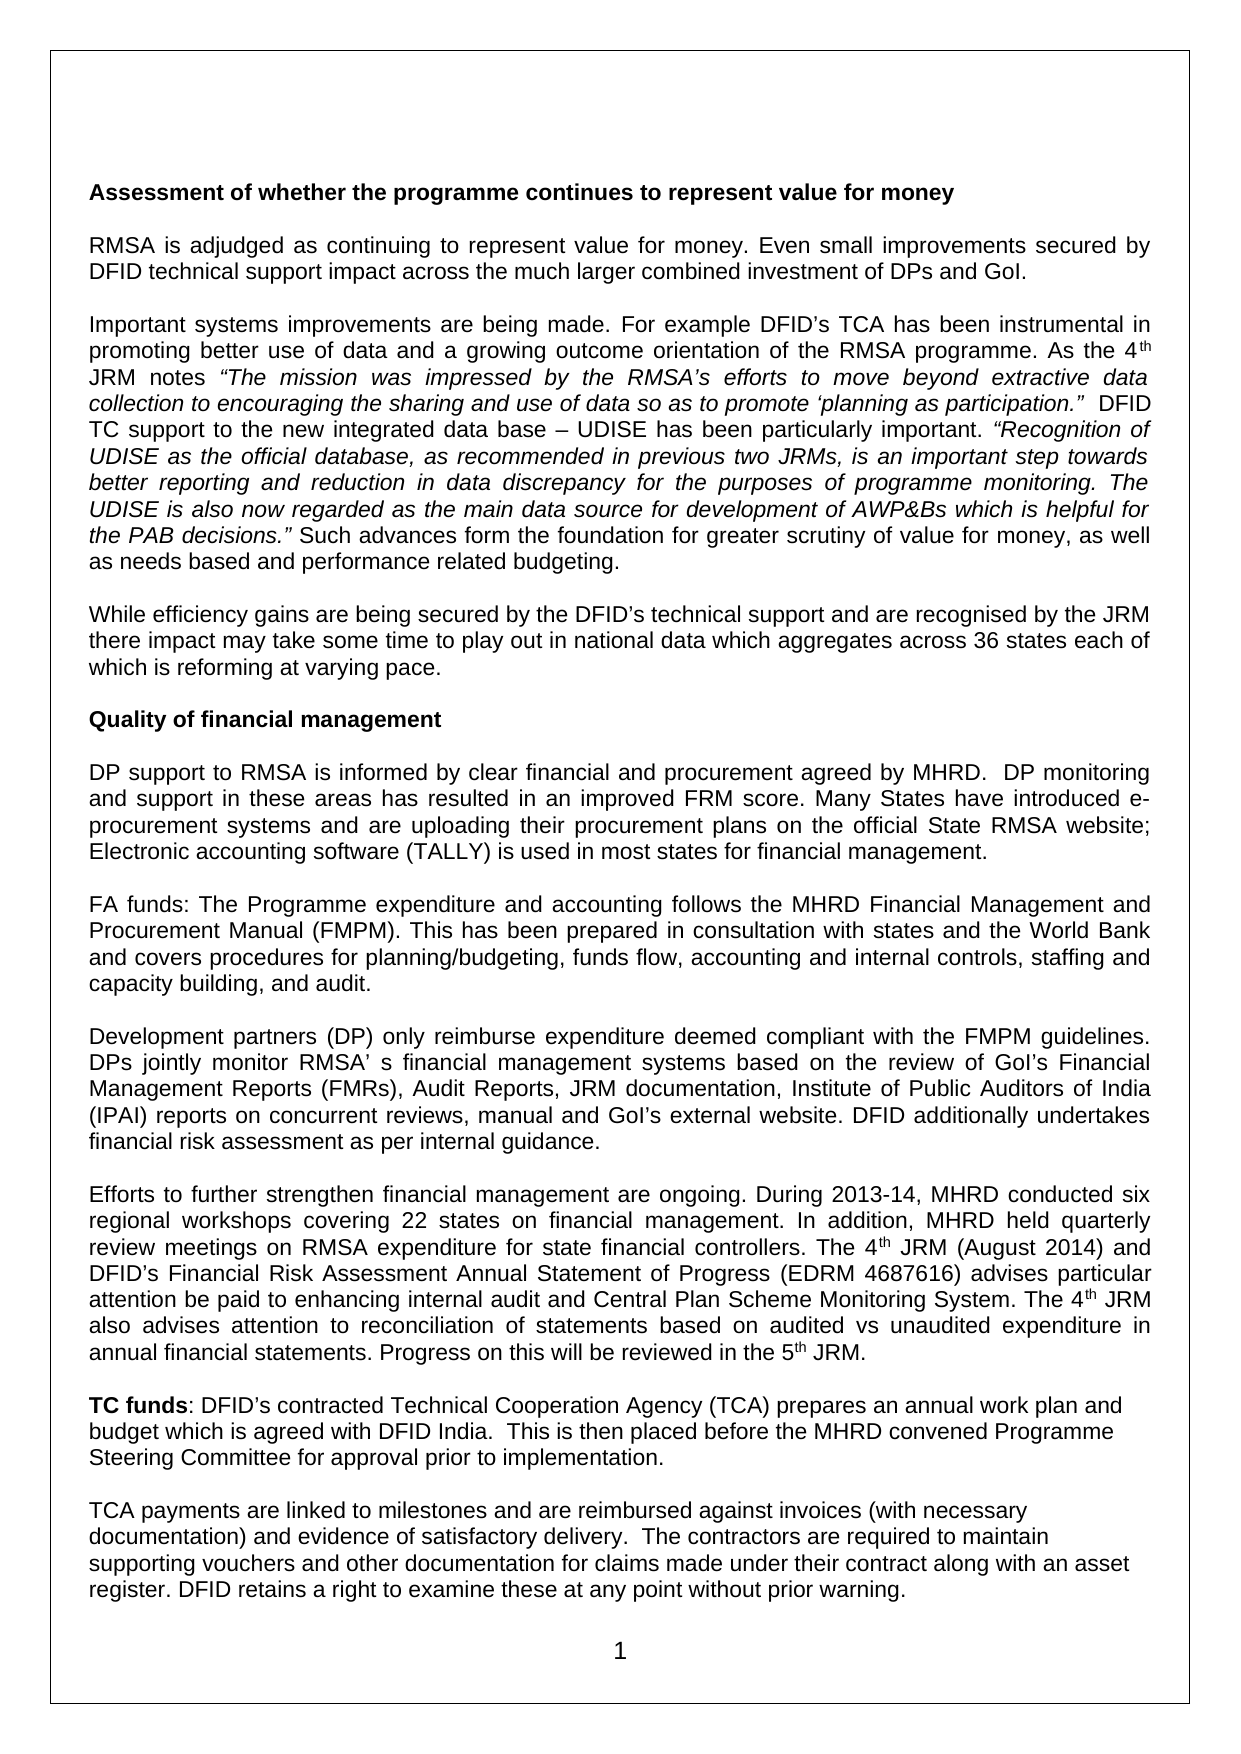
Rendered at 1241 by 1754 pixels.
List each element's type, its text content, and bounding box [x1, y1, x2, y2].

text TCA payments are linked to milestones and are reimbursed against invoices (with necessary documentation) and evidence of satisfactory delivery. The contractors are required to maintain supporting vouchers and other documentation for claims made under their contract along with an asset register. DFID retains a right to examine these at any point without prior warning. [89, 1497, 1152, 1602]
text Assessment of whether the programme continues to represent value for money [89, 179, 1152, 206]
text Important systems improvements are being made. For example DFID’s TCA has been instrumental in promoting better use of data and a growing outcome orientation of the RMSA programme. As the 4th JRM notes “The mission was impressed by the RMSA’s efforts to move beyond extractive data collection to encouraging the sharing and use of data so as to promote ‘planning as participation.” DFID TC support to the new integrated data base – UDISE has been particularly important. “Recognition of UDISE as the official database, as recommended in previous two JRMs, is an important step towards better reporting and reduction in data discrepancy for the purposes of programme monitoring. The UDISE is also now regarded as the main data source for development of AWP&Bs which is helpful for the PAB decisions.” Such advances form the foundation for greater scrutiny of value for money, as well as needs based and performance related budgeting. [89, 311, 1152, 574]
text While efficiency gains are being secured by the DFID’s technical support and are recognised by the JRM there impact may take some time to play out in national data which aggregates across 36 states each of which is reforming at varying pace. [89, 601, 1152, 680]
text RMSA is adjudged as continuing to represent value for money. Even small improvements secured by DFID technical support impact across the much larger combined investment of DPs and GoI. [89, 232, 1152, 285]
text Development partners (DP) only reimburse expenditure deemed compliant with the FMPM guidelines. DPs jointly monitor RMSA’ s financial management systems based on the review of GoI’s Financial Management Reports (FMRs), Audit Reports, JRM documentation, Institute of Public Auditors of India (IPAI) reports on concurrent reviews, manual and GoI’s external website. DFID additionally undertakes financial risk assessment as per internal guidance. [89, 1023, 1152, 1154]
text Efforts to further strengthen financial management are ongoing. During 2013-14, MHRD conducted six regional workshops covering 22 states on financial management. In addition, MHRD held quarterly review meetings on RMSA expenditure for state financial controllers. The 4th JRM (August 2014) and DFID’s Financial Risk Assessment Annual Statement of Progress (EDRM 4687616) advises particular attention be paid to enhancing internal audit and Central Plan Scheme Monitoring System. The 4th JRM also advises attention to reconciliation of statements based on audited vs unaudited expenditure in annual financial statements. Progress on this will be reviewed in the 5th JRM. [89, 1181, 1152, 1365]
text DP support to RMSA is informed by clear financial and procurement agreed by MHRD. DP monitoring and support in these areas has resulted in an improved FRM score. Many States have introduced e-procurement systems and are uploading their procurement plans on the official State RMSA website; Electronic accounting software (TALLY) is used in most states for financial management. [89, 759, 1152, 864]
text FA funds: The Programme expenditure and accounting follows the MHRD Financial Management and Procurement Manual (FMPM). This has been prepared in consultation with states and the World Bank and covers procedures for planning/budgeting, funds flow, accounting and internal controls, staffing and capacity building, and audit. [89, 891, 1152, 996]
text TC funds: DFID’s contracted Technical Cooperation Agency (TCA) prepares an annual work plan and budget which is agreed with DFID India. This is then placed before the MHRD convened Programme Steering Committee for approval prior to implementation. [89, 1392, 1152, 1471]
text Quality of financial management [89, 706, 1152, 733]
